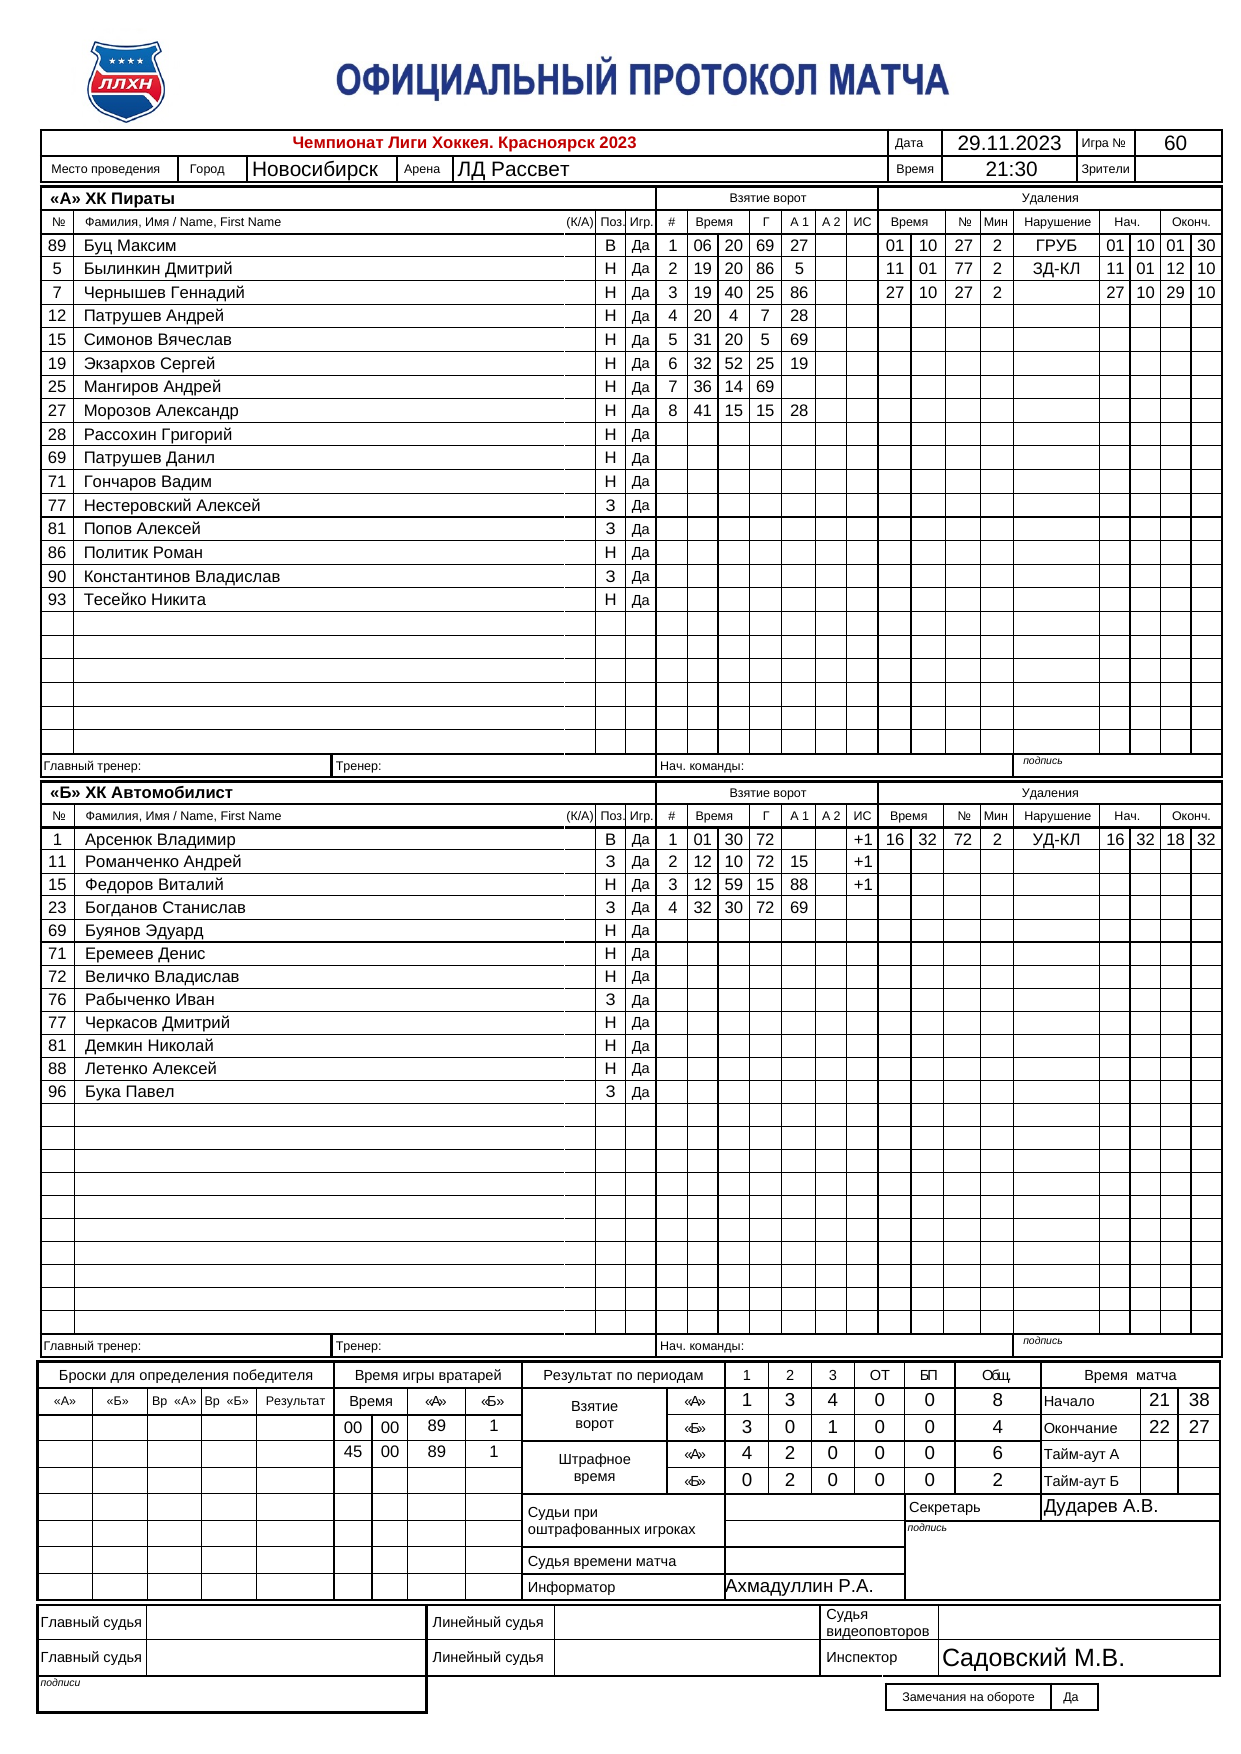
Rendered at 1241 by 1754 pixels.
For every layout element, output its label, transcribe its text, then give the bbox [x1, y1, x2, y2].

table_cell [981, 730, 1013, 753]
table_cell З [596, 896, 625, 918]
table_cell [42, 1288, 74, 1310]
table_cell [816, 446, 846, 469]
table_cell [75, 1219, 564, 1241]
table_cell [816, 896, 846, 918]
table_cell [944, 989, 980, 1011]
table_cell [565, 730, 595, 753]
table_cell [750, 1288, 781, 1310]
table_cell [39, 1574, 92, 1599]
table_cell 7 [750, 305, 781, 327]
table_cell [39, 1547, 92, 1573]
table_cell [1100, 1196, 1129, 1218]
table_cell [1131, 1219, 1160, 1241]
table_cell [719, 989, 749, 1011]
table_cell [42, 659, 73, 682]
table_cell [1100, 730, 1129, 753]
table_cell 32 [912, 829, 943, 849]
table_cell [257, 1547, 333, 1573]
table_cell 01 [1131, 257, 1160, 280]
table_cell 2 [657, 257, 687, 280]
table_cell 0 [905, 1442, 954, 1467]
table_cell [335, 1521, 371, 1546]
table_cell [719, 1196, 749, 1218]
table_cell [912, 850, 943, 872]
table_cell [688, 1104, 717, 1126]
table_cell 81 [42, 518, 73, 540]
table_cell [688, 1081, 717, 1103]
table_cell [782, 1219, 815, 1241]
table_cell Н [596, 874, 625, 895]
table_cell [147, 1640, 425, 1675]
table_cell [944, 966, 980, 987]
table_cell «А» [39, 1389, 92, 1413]
table_cell 77 [946, 257, 980, 280]
table_header Результат по периодам [523, 1363, 724, 1387]
table_cell Да [626, 920, 655, 941]
table_cell [912, 1127, 943, 1149]
table_cell [816, 683, 846, 706]
table_cell [42, 1219, 74, 1241]
table_cell Н [596, 257, 625, 280]
table_cell [912, 966, 943, 987]
table_cell +1 [847, 850, 877, 872]
table_cell Дударев А.В. [1042, 1495, 1219, 1520]
table_cell Гончаров Вадим [74, 470, 564, 493]
table_cell [1131, 541, 1160, 564]
table_cell [1131, 328, 1160, 351]
table_header Время игры вратарей [335, 1363, 521, 1387]
table_cell [1192, 966, 1221, 987]
table_cell [75, 1127, 564, 1149]
table_cell [981, 989, 1013, 1011]
table_cell [719, 1035, 749, 1057]
table_cell [750, 1150, 781, 1172]
table_cell [1131, 423, 1160, 445]
table_cell 20 [719, 328, 749, 351]
table_cell В [596, 829, 625, 849]
table_cell [1014, 446, 1099, 469]
table_cell 30 [719, 829, 749, 849]
table_cell [981, 352, 1013, 374]
table_cell [565, 1035, 595, 1057]
table_cell [719, 588, 749, 611]
table_cell 45 [335, 1441, 371, 1467]
table_header Взятие ворот [657, 783, 877, 803]
table_cell [847, 896, 877, 918]
table_cell [42, 1150, 74, 1172]
table_cell [946, 446, 980, 469]
table_cell [782, 1058, 815, 1079]
table_cell [912, 1058, 943, 1079]
table_cell [816, 1242, 846, 1264]
table_cell Рабыченко Иван [75, 989, 564, 1011]
table_cell 11 [42, 850, 74, 872]
table_cell [750, 659, 781, 682]
table_cell [565, 989, 595, 1011]
table_cell 15 [750, 874, 781, 895]
table_cell [816, 518, 846, 540]
table_cell [816, 399, 846, 422]
table_cell 27 [946, 281, 980, 303]
table_cell [944, 1081, 980, 1103]
table_cell 40 [719, 281, 749, 303]
table_cell Да [626, 541, 655, 564]
table_cell [719, 470, 749, 493]
table_cell [1014, 989, 1099, 1011]
table_cell [202, 1547, 256, 1573]
table_cell [596, 1173, 625, 1195]
table_cell 4 [719, 305, 749, 327]
table_cell [596, 1127, 625, 1149]
table_cell [1192, 1311, 1221, 1333]
table_cell [1100, 541, 1129, 564]
table_cell # [657, 805, 687, 826]
table_cell [1014, 494, 1099, 516]
table_header Игра № [1078, 131, 1134, 155]
table_cell Да [626, 829, 655, 849]
table_cell [719, 636, 749, 658]
table_cell Попов Алексей [74, 518, 564, 540]
table_cell [750, 541, 781, 564]
table_cell «А» [408, 1389, 465, 1413]
table_cell [816, 612, 846, 634]
table_cell 59 [719, 874, 749, 895]
table_cell [1161, 943, 1190, 964]
table_cell [39, 1468, 92, 1493]
table_cell [688, 1173, 717, 1195]
table_cell [565, 1058, 595, 1079]
table_cell 4 [812, 1389, 854, 1413]
table_cell З [596, 1081, 625, 1103]
table_cell 10 [1192, 257, 1221, 280]
table_cell Н [596, 399, 625, 422]
table_cell [847, 376, 877, 398]
table_cell [944, 1150, 980, 1172]
table_cell [1014, 470, 1099, 493]
table_cell [565, 1242, 595, 1264]
table_cell [879, 636, 910, 658]
table_cell 12 [42, 305, 73, 327]
table_cell [782, 518, 815, 540]
table_cell [981, 943, 1013, 964]
table_cell 89 [408, 1416, 465, 1440]
table_cell [93, 1441, 147, 1467]
table_cell 6 [956, 1442, 1040, 1467]
table_cell Тайм-аут Б [1042, 1468, 1140, 1493]
table_cell [1161, 636, 1190, 658]
table_cell 89 [408, 1441, 465, 1467]
table_cell [1100, 1127, 1129, 1149]
table_cell [626, 636, 655, 658]
table_cell [847, 470, 877, 493]
table_cell [565, 1104, 595, 1126]
table_cell [946, 636, 980, 658]
table_cell [816, 1173, 846, 1195]
table_cell [688, 1150, 717, 1172]
table_cell 0 [855, 1389, 904, 1413]
table_cell 1 [657, 829, 687, 849]
table_cell [202, 1521, 256, 1546]
table_cell [565, 1311, 595, 1333]
table_cell [1014, 966, 1099, 987]
table_cell [782, 1196, 815, 1218]
table_cell [782, 1242, 815, 1264]
table_cell [944, 1288, 980, 1310]
table_cell [74, 730, 564, 753]
table_cell [719, 446, 749, 469]
table_cell [657, 518, 687, 540]
table_cell 5 [750, 328, 781, 351]
table_cell [688, 423, 717, 445]
table_cell Зрители [1078, 157, 1134, 181]
table_cell [847, 423, 877, 445]
table_cell [1014, 1219, 1099, 1241]
table_cell 20 [719, 257, 749, 280]
table_cell [981, 1127, 1013, 1149]
table_cell [688, 518, 717, 540]
table_cell [565, 305, 595, 327]
table_cell [816, 1219, 846, 1241]
table_cell 32 [1192, 829, 1221, 849]
table_cell 8 [657, 399, 687, 422]
table_cell 15 [719, 399, 749, 422]
table_cell 19 [42, 352, 73, 374]
table_cell [688, 1288, 717, 1310]
table_cell [847, 1219, 877, 1241]
table_cell [626, 1242, 655, 1264]
table_cell [39, 1494, 92, 1520]
table_cell [596, 636, 625, 658]
table_cell Нарушение [1014, 805, 1099, 826]
table_cell [719, 1219, 749, 1241]
table_cell [782, 470, 815, 493]
table_cell [626, 1150, 655, 1172]
table_cell [1161, 376, 1190, 398]
table_cell [1161, 730, 1190, 753]
table_cell [879, 1311, 910, 1333]
table_cell 81 [42, 1035, 74, 1057]
table_cell [879, 423, 910, 445]
table_cell 01 [1161, 235, 1190, 256]
table_cell [981, 423, 1013, 445]
table_cell [1161, 850, 1190, 872]
table_cell [1192, 399, 1221, 422]
table_header Дата [889, 131, 941, 155]
table_cell [75, 1288, 564, 1310]
table_cell Да [626, 518, 655, 540]
table_cell [657, 1288, 687, 1310]
table_cell [596, 730, 625, 753]
table_cell Да [626, 850, 655, 872]
table_cell [688, 446, 717, 469]
table_cell 86 [750, 257, 781, 280]
table_cell [1161, 1242, 1190, 1264]
table_cell 14 [719, 376, 749, 398]
table_cell [912, 943, 943, 964]
table_cell [912, 565, 945, 587]
table_cell [1014, 1127, 1099, 1149]
table_cell [981, 376, 1013, 398]
table_cell 21:30 [943, 157, 1076, 181]
table_cell З [596, 518, 625, 540]
table_cell [912, 1035, 943, 1057]
table_cell [1192, 541, 1221, 564]
table_cell [981, 1104, 1013, 1126]
table_cell [39, 1441, 92, 1467]
table_cell [202, 1441, 256, 1467]
table_cell [1014, 588, 1099, 611]
table_cell [565, 423, 595, 445]
table_cell Н [596, 966, 625, 987]
table_cell [719, 1265, 749, 1287]
table_cell [1131, 494, 1160, 516]
table_cell [626, 1265, 655, 1287]
table_cell Н [596, 1035, 625, 1057]
table_cell [93, 1521, 147, 1546]
table_cell [1100, 989, 1129, 1011]
table_cell [912, 328, 945, 351]
table_cell [879, 1196, 910, 1218]
table_cell 16 [1100, 829, 1129, 849]
table_cell [912, 588, 945, 611]
table_cell [1131, 565, 1160, 587]
table_cell [981, 1035, 1013, 1057]
table_cell [1192, 1196, 1221, 1218]
table_cell [1161, 1311, 1190, 1333]
table_cell [816, 659, 846, 682]
table_cell [981, 1173, 1013, 1195]
table_cell 0 [726, 1468, 768, 1493]
table_cell [1131, 730, 1160, 753]
table_cell [816, 565, 846, 587]
table_cell [1014, 281, 1099, 303]
table_cell [879, 399, 910, 422]
table_cell [626, 1127, 655, 1149]
table_cell [1192, 636, 1221, 658]
table_cell Время [688, 805, 749, 826]
table_cell [1192, 612, 1221, 634]
table_cell [847, 399, 877, 422]
table_cell Арена [398, 157, 452, 181]
table_cell 15 [42, 874, 74, 895]
table_cell [912, 989, 943, 1011]
table_cell [1192, 1242, 1221, 1264]
table_cell [1014, 1311, 1099, 1333]
table_cell Буц Максим [74, 235, 564, 256]
table_cell [1014, 1012, 1099, 1033]
table_header 29.11.2023 [943, 131, 1076, 155]
table_cell [257, 1574, 333, 1599]
table_cell [816, 352, 846, 374]
table_cell 31 [688, 328, 717, 351]
table_cell [688, 683, 717, 706]
table_cell [816, 423, 846, 445]
table_cell [688, 1127, 717, 1149]
table_cell Главный тренер: [42, 1335, 330, 1356]
table_cell [657, 707, 687, 729]
table_cell [719, 730, 749, 753]
table_cell [1014, 612, 1099, 634]
table_cell [816, 874, 846, 895]
table_cell Летенко Алексей [75, 1058, 564, 1079]
table_cell [750, 1265, 781, 1287]
table_cell [466, 1574, 521, 1599]
table_cell [565, 565, 595, 587]
table_cell [1131, 1104, 1160, 1126]
table_cell [596, 1150, 625, 1172]
table_cell Н [596, 305, 625, 327]
table_cell [626, 1219, 655, 1241]
table_cell [912, 1288, 943, 1310]
table_cell [1131, 1173, 1160, 1195]
table_cell 25 [42, 376, 73, 398]
table_cell [1131, 659, 1160, 682]
table_cell Еремеев Денис [75, 943, 564, 964]
table_cell Судьи при оштрафованных игроках [523, 1495, 724, 1546]
table_cell [93, 1494, 147, 1520]
table_cell [726, 1521, 904, 1546]
table_cell [1131, 636, 1160, 658]
table_cell [1014, 352, 1099, 374]
table_cell [1161, 874, 1190, 895]
table_cell [1100, 328, 1129, 351]
table_cell [1161, 966, 1190, 987]
table_cell [946, 683, 980, 706]
table_cell УД-КЛ [1014, 829, 1099, 849]
table_cell [1100, 920, 1129, 941]
table_cell [1161, 328, 1190, 351]
table_cell [408, 1521, 465, 1546]
table_cell [782, 1288, 815, 1310]
table_cell 72 [944, 829, 980, 849]
table_cell [1100, 352, 1129, 374]
table_cell [42, 1311, 74, 1333]
table_cell [688, 1058, 717, 1079]
table_cell [847, 235, 877, 256]
table_cell [750, 446, 781, 469]
table_cell 12 [688, 850, 717, 872]
table_cell [879, 565, 910, 587]
table_cell Буянов Эдуард [75, 920, 564, 941]
table_cell [335, 1494, 371, 1520]
table_cell [74, 707, 564, 729]
table_cell [883, 1677, 1220, 1681]
table_cell 88 [42, 1058, 74, 1079]
table_cell 15 [782, 850, 815, 872]
table_cell [750, 1012, 781, 1033]
table_cell [565, 470, 595, 493]
table_cell # [657, 211, 687, 233]
table_cell Ахмадуллин Р.А. [726, 1575, 904, 1599]
table_cell [912, 446, 945, 469]
table_cell 00 [335, 1416, 371, 1440]
table_cell [750, 423, 781, 445]
table_cell «Б» [93, 1389, 147, 1413]
table_cell [847, 1196, 877, 1218]
table_cell [879, 683, 910, 706]
table_cell [847, 707, 877, 729]
table_cell [879, 1012, 910, 1033]
table_cell 6 [657, 352, 687, 374]
table_cell [565, 1288, 595, 1310]
table_cell [688, 1012, 717, 1033]
table_cell 4 [657, 896, 687, 918]
table_cell Н [596, 423, 625, 445]
table_cell 1 [466, 1416, 521, 1440]
table_cell [1014, 659, 1099, 682]
table_cell [981, 588, 1013, 611]
table_cell [1161, 494, 1190, 516]
table_header ОТ [855, 1363, 904, 1387]
table_cell 1 [726, 1389, 768, 1413]
table_cell [1131, 707, 1160, 729]
table_cell [1161, 470, 1190, 493]
table_cell 0 [855, 1468, 904, 1493]
table_cell [879, 707, 910, 729]
table_cell [981, 1081, 1013, 1103]
table_header Общ. [956, 1363, 1040, 1387]
table_cell [1192, 1081, 1221, 1103]
table_cell [782, 1127, 815, 1149]
table_cell Экзархов Сергей [74, 352, 564, 374]
table_cell [565, 541, 595, 564]
table_cell [626, 659, 655, 682]
table_cell [912, 399, 945, 422]
table_cell [816, 1127, 846, 1149]
table_cell 1 [42, 829, 74, 849]
table_cell 27 [1100, 281, 1129, 303]
table_cell [1014, 518, 1099, 540]
table_cell Н [596, 376, 625, 398]
table_cell [373, 1494, 407, 1520]
table_cell Г [750, 805, 781, 826]
table_cell [816, 1265, 846, 1287]
table_cell [816, 1035, 846, 1057]
table_cell Да [626, 423, 655, 445]
table_cell [1161, 683, 1190, 706]
table_cell [148, 1494, 201, 1520]
table_cell 69 [750, 376, 781, 398]
table_cell 38 [1179, 1389, 1219, 1413]
table_cell [847, 659, 877, 682]
table_cell [946, 305, 980, 327]
table_cell [750, 470, 781, 493]
table_cell [847, 446, 877, 469]
table_cell [1100, 1058, 1129, 1079]
table_cell [912, 423, 945, 445]
table_cell [847, 541, 877, 564]
table_cell [912, 636, 945, 658]
table_cell 10 [1131, 281, 1160, 303]
table_cell [750, 730, 781, 753]
table_cell [847, 612, 877, 634]
table_cell [816, 305, 846, 327]
table_header Время матча [1042, 1363, 1219, 1387]
table_cell 19 [688, 281, 717, 303]
table_cell [719, 423, 749, 445]
table_cell 2 [956, 1468, 1040, 1493]
table_cell [750, 1196, 781, 1218]
table_cell [626, 1196, 655, 1218]
table_cell [1141, 1441, 1177, 1467]
table_cell [879, 612, 910, 634]
table_cell Главный тренер: [42, 755, 330, 776]
table_cell [565, 920, 595, 941]
table_cell [1014, 1104, 1099, 1126]
table_cell [565, 874, 595, 895]
table_cell Н [596, 470, 625, 493]
table_cell [782, 376, 815, 398]
table_cell 28 [782, 399, 815, 422]
table_cell [847, 966, 877, 987]
table_cell [626, 1104, 655, 1126]
table_cell Вр «А» [148, 1389, 201, 1413]
table_header БП [905, 1363, 954, 1387]
table_cell 12 [688, 874, 717, 895]
table_cell Штрафное время [523, 1442, 666, 1493]
table_cell [257, 1416, 333, 1440]
table_cell Да [626, 446, 655, 469]
table_cell 06 [688, 235, 717, 256]
table_header «Б» ХК Автомобилист [42, 783, 655, 803]
table_cell [75, 1173, 564, 1195]
table_cell [847, 1173, 877, 1195]
table_cell ЗД-КЛ [1014, 257, 1099, 280]
table_cell [847, 352, 877, 374]
table_cell [466, 1521, 521, 1546]
table_cell [596, 707, 625, 729]
table_cell [1100, 305, 1129, 327]
table_cell 69 [42, 920, 74, 941]
table_cell [1161, 423, 1190, 445]
table_cell Нестеровский Алексей [74, 494, 564, 516]
table_cell [816, 1058, 846, 1079]
table_cell [1014, 920, 1099, 941]
table_cell 0 [905, 1415, 954, 1440]
table_cell [202, 1494, 256, 1520]
table_cell [1192, 446, 1221, 469]
table_cell [750, 920, 781, 941]
table_cell [1192, 896, 1221, 918]
table_cell [816, 707, 846, 729]
table_cell [879, 1127, 910, 1149]
table_cell [1161, 1173, 1190, 1195]
table_cell 4 [657, 305, 687, 327]
table_cell Патрушев Данил [74, 446, 564, 469]
table_cell [1161, 1058, 1190, 1079]
table_cell [596, 612, 625, 634]
table_cell [626, 730, 655, 753]
table_cell [912, 494, 945, 516]
table_cell [946, 588, 980, 611]
table_cell [42, 683, 73, 706]
table_cell [981, 494, 1013, 516]
table_cell [847, 1081, 877, 1103]
table_cell [816, 235, 846, 256]
table_cell [912, 683, 945, 706]
table_cell Нач. команды: [657, 755, 1012, 776]
table_cell ЛД Рассвет [454, 157, 887, 181]
table_cell [1014, 1035, 1099, 1057]
table_cell [879, 518, 910, 540]
table_cell 3 [726, 1415, 768, 1440]
table_cell Морозов Александр [74, 399, 564, 422]
table_cell [847, 1104, 877, 1126]
table_cell 7 [657, 376, 687, 398]
table_cell 15 [750, 399, 781, 422]
table_cell [750, 518, 781, 540]
table_cell [373, 1547, 407, 1573]
table_cell Нач. [1100, 211, 1160, 233]
table_cell 22 [1141, 1415, 1177, 1440]
table_cell [946, 494, 980, 516]
table_cell Да [626, 1035, 655, 1057]
table_cell [1014, 943, 1099, 964]
table_cell [1161, 588, 1190, 611]
table_cell [981, 1311, 1013, 1333]
table_cell Да [626, 1012, 655, 1033]
table_cell +1 [847, 829, 877, 849]
table_cell [816, 257, 846, 280]
table_cell 89 [42, 235, 73, 256]
table_cell [657, 1196, 687, 1218]
table_cell Патрушев Андрей [74, 305, 564, 327]
table_cell [750, 588, 781, 611]
table_cell [466, 1468, 521, 1493]
table_cell [596, 1265, 625, 1287]
table_cell [1100, 399, 1129, 422]
table_cell Да [626, 376, 655, 398]
table_cell Время [889, 157, 941, 181]
table_cell [847, 305, 877, 327]
table_cell Вр «Б» [202, 1389, 256, 1413]
table_cell [944, 874, 980, 895]
table_header Чемпионат Лиги Хоккея. Красноярск 2023 [42, 131, 887, 155]
table_cell [1131, 305, 1160, 327]
table_cell [75, 1150, 564, 1172]
table_cell [946, 612, 980, 634]
table_cell [565, 446, 595, 469]
table_cell Оконч. [1161, 805, 1221, 826]
table_cell [719, 1127, 749, 1149]
table_cell 11 [879, 257, 910, 280]
table_cell [847, 494, 877, 516]
table_cell [879, 541, 910, 564]
table_cell [946, 352, 980, 374]
table_cell 00 [373, 1416, 407, 1440]
table_cell [408, 1494, 465, 1520]
table_cell [1014, 850, 1099, 872]
table_cell [408, 1468, 465, 1493]
table_cell Игр. [626, 211, 655, 233]
table_cell Н [596, 281, 625, 303]
table_cell [1161, 1081, 1190, 1103]
table_cell [657, 730, 687, 753]
table_cell [93, 1574, 147, 1599]
table_cell № [946, 211, 980, 233]
table_header «А» ХК Пираты [42, 188, 655, 209]
table_cell [1131, 920, 1160, 941]
table_cell [657, 1265, 687, 1287]
table_cell Да [626, 588, 655, 611]
table_cell Да [626, 470, 655, 493]
table_cell [1100, 966, 1129, 987]
table_cell [1161, 399, 1190, 422]
table_cell Поз. [596, 211, 625, 233]
table_cell [816, 1150, 846, 1172]
table_cell [879, 920, 910, 941]
table_cell Чернышев Геннадий [74, 281, 564, 303]
table_cell Фамилия, Имя / Name, First Name [75, 805, 565, 826]
table_cell [719, 1012, 749, 1033]
table_cell 27 [879, 281, 910, 303]
table_cell [75, 1104, 564, 1126]
table_cell [946, 565, 980, 587]
table_cell [879, 1104, 910, 1126]
table_cell [596, 1219, 625, 1241]
table_cell [912, 1265, 943, 1287]
table_cell [1192, 730, 1221, 753]
table_cell [1192, 920, 1221, 941]
table_cell [1161, 659, 1190, 682]
table_cell [847, 730, 877, 753]
table_cell [946, 328, 980, 351]
table_cell [847, 920, 877, 941]
table_cell [1131, 1058, 1160, 1079]
table_cell [782, 730, 815, 753]
table_cell Н [596, 541, 625, 564]
table_cell [657, 683, 687, 706]
table_cell [688, 1035, 717, 1057]
table_cell [688, 494, 717, 516]
table_cell [1014, 328, 1099, 351]
table_cell [1131, 352, 1160, 374]
table_cell [1192, 423, 1221, 445]
table_cell [1192, 494, 1221, 516]
table_cell [816, 829, 846, 849]
table_cell [981, 850, 1013, 872]
table_cell [719, 1058, 749, 1079]
table_cell [93, 1547, 147, 1573]
table_cell [1100, 1012, 1129, 1033]
table_cell [1192, 1265, 1221, 1287]
table_cell Богданов Станислав [75, 896, 564, 918]
table_cell [816, 328, 846, 351]
table_cell [816, 1288, 846, 1310]
table_cell [847, 989, 877, 1011]
table_cell [981, 399, 1013, 422]
table_cell [719, 683, 749, 706]
table_cell [1192, 305, 1221, 327]
table_cell [1100, 423, 1129, 445]
table_cell З [596, 989, 625, 1011]
table_cell [1131, 943, 1160, 964]
table_cell 0 [905, 1468, 954, 1493]
table_cell [782, 707, 815, 729]
table_cell [750, 989, 781, 1011]
table_cell [782, 612, 815, 634]
table_cell [1192, 352, 1221, 374]
table_cell 2 [981, 281, 1013, 303]
table_cell 12 [1161, 257, 1190, 280]
table_cell 86 [42, 541, 73, 564]
table_cell [816, 281, 846, 303]
table_cell [657, 1242, 687, 1264]
table_cell [688, 1311, 717, 1333]
table_cell [981, 1012, 1013, 1033]
table_cell [847, 943, 877, 964]
table_cell [75, 1196, 564, 1218]
table_cell [1100, 1311, 1129, 1333]
table_cell Да [626, 874, 655, 895]
table_cell [257, 1441, 333, 1467]
table_cell [1192, 565, 1221, 587]
table_cell [1192, 659, 1221, 682]
table_cell [946, 707, 980, 729]
table_cell [1100, 874, 1129, 895]
table_cell Н [596, 1058, 625, 1079]
table_cell [1014, 565, 1099, 587]
table_cell Игр. [626, 805, 655, 826]
table_cell [879, 730, 910, 753]
table_cell [626, 1288, 655, 1310]
table_cell [847, 257, 877, 280]
table_cell [688, 1196, 717, 1218]
table_cell [912, 518, 945, 540]
table_cell Фамилия, Имя / Name, First Name [74, 211, 565, 233]
table_cell № [944, 805, 980, 826]
table_cell Нач. [1100, 805, 1160, 826]
table_cell [202, 1416, 256, 1440]
table_cell [981, 518, 1013, 540]
table_cell [565, 352, 595, 374]
table_cell [816, 920, 846, 941]
table_cell [750, 1127, 781, 1149]
table_cell А 1 [782, 805, 815, 826]
table_cell [879, 659, 910, 682]
table_cell [847, 518, 877, 540]
table_cell [719, 1288, 749, 1310]
table_cell [1131, 612, 1160, 634]
table_cell [912, 305, 945, 327]
table_cell [750, 1104, 781, 1126]
table_cell [657, 588, 687, 611]
table_cell 10 [912, 235, 945, 256]
table_cell [688, 565, 717, 587]
table_cell [912, 1012, 943, 1033]
table_cell Да [626, 943, 655, 964]
table_cell 3 [657, 281, 687, 303]
table_cell 36 [688, 376, 717, 398]
table_cell 27 [946, 235, 980, 256]
table_cell [719, 966, 749, 987]
table_cell 01 [879, 235, 910, 256]
table_cell [1131, 683, 1160, 706]
table_cell 11 [1100, 257, 1129, 280]
table_cell [944, 1219, 980, 1241]
table_cell [657, 659, 687, 682]
table_cell [816, 494, 846, 516]
table_cell [373, 1521, 407, 1546]
table_cell [879, 874, 910, 895]
table_cell 1 [466, 1441, 521, 1467]
table_cell [565, 683, 595, 706]
table_header Удаления [879, 783, 1221, 803]
picture [5, 28, 1179, 129]
table_cell [565, 1265, 595, 1287]
table_cell [1131, 1150, 1160, 1172]
table_cell [657, 943, 687, 964]
table_cell [944, 1311, 980, 1333]
table_cell [1192, 707, 1221, 729]
table_cell [981, 874, 1013, 895]
table_cell [1131, 1035, 1160, 1057]
table_cell 69 [782, 328, 815, 351]
table_cell [626, 612, 655, 634]
table_cell 90 [42, 565, 73, 587]
table_cell [688, 636, 717, 658]
table_cell [912, 612, 945, 634]
table_cell [726, 1495, 904, 1520]
table_header Удаления [879, 188, 1221, 209]
table_cell [750, 683, 781, 706]
table_cell [408, 1547, 465, 1573]
table_cell [879, 1081, 910, 1103]
table_cell [565, 1219, 595, 1241]
table_cell [74, 612, 564, 634]
table_cell [981, 1265, 1013, 1287]
table_cell [981, 541, 1013, 564]
table_cell 27 [782, 235, 815, 256]
table_cell 20 [719, 235, 749, 256]
table_cell [1100, 707, 1129, 729]
table_cell Да [626, 494, 655, 516]
table_cell [257, 1521, 333, 1546]
table_cell [981, 920, 1013, 941]
table_cell [719, 541, 749, 564]
table_cell [1192, 328, 1221, 351]
table_cell [202, 1574, 256, 1599]
table_cell [782, 1265, 815, 1287]
table_cell [912, 874, 943, 895]
table_cell 15 [42, 328, 73, 351]
table_cell [1136, 157, 1221, 181]
table_cell [42, 730, 73, 753]
table_cell [1192, 1104, 1221, 1126]
table_cell 28 [42, 423, 73, 445]
table_cell [657, 612, 687, 634]
table_cell 52 [719, 352, 749, 374]
table_cell 71 [42, 470, 73, 493]
table_cell [782, 1173, 815, 1195]
table_cell [1100, 943, 1129, 964]
table_cell 69 [750, 235, 781, 256]
table_cell [1131, 1242, 1160, 1264]
table_cell [1192, 376, 1221, 398]
table_cell [565, 328, 595, 351]
table_cell [1131, 518, 1160, 540]
table_cell Арсенюк Владимир [75, 829, 564, 849]
table_cell [596, 1196, 625, 1218]
table_cell [148, 1574, 201, 1599]
table_cell [1100, 1081, 1129, 1103]
table_cell Линейный судья [428, 1606, 554, 1639]
table_cell Садовский М.В. [939, 1640, 1219, 1675]
table_cell [981, 659, 1013, 682]
table_cell [1161, 565, 1190, 587]
table_cell [981, 305, 1013, 327]
table_cell [148, 1416, 201, 1440]
table_cell [946, 399, 980, 422]
table_cell [981, 1219, 1013, 1241]
table_cell [912, 1150, 943, 1172]
table_cell «А» [668, 1389, 724, 1413]
table_cell [782, 1311, 815, 1333]
table_cell [879, 1035, 910, 1057]
table_cell Нач. команды: [657, 1335, 1012, 1356]
table_cell [816, 966, 846, 987]
table_cell [847, 328, 877, 351]
table_cell [981, 1058, 1013, 1079]
table_cell [1100, 612, 1129, 634]
table_cell [750, 943, 781, 964]
table_cell [782, 446, 815, 469]
table_cell Нарушение [1014, 211, 1099, 233]
table_cell [1014, 896, 1099, 918]
table_cell [657, 989, 687, 1011]
table_cell [1131, 1012, 1160, 1033]
table_cell 3 [769, 1389, 811, 1413]
table_cell [847, 1242, 877, 1264]
table_cell [626, 707, 655, 729]
table_cell Тренер: [333, 755, 655, 776]
table_cell Взятие ворот [523, 1389, 666, 1440]
table_cell 88 [782, 874, 815, 895]
table_cell 18 [1161, 829, 1190, 849]
table_cell [688, 659, 717, 682]
table_cell [657, 920, 687, 941]
table_cell [75, 1242, 564, 1264]
table_cell 2 [657, 850, 687, 872]
table_cell [879, 446, 910, 469]
table_cell [565, 1173, 595, 1195]
table_cell В [596, 235, 625, 256]
table_header Броски для определения победителя [39, 1363, 333, 1387]
table_cell 5 [42, 257, 73, 280]
table_cell [1161, 920, 1190, 941]
table_cell [1192, 850, 1221, 872]
table_cell [1192, 683, 1221, 706]
table_cell Место проведения [42, 157, 177, 181]
table_cell [1100, 683, 1129, 706]
table_cell [373, 1468, 407, 1493]
table_cell [74, 683, 564, 706]
table_cell 0 [905, 1389, 954, 1413]
table_cell [847, 636, 877, 658]
table_cell Главный судья [39, 1640, 146, 1675]
table_cell [1161, 1196, 1190, 1218]
table_cell [565, 1012, 595, 1033]
table_cell 0 [812, 1468, 854, 1493]
table_cell [750, 707, 781, 729]
table_cell Инспектор [821, 1640, 938, 1675]
table_cell 7 [42, 281, 73, 303]
table_cell [1131, 874, 1160, 895]
table_cell [1100, 636, 1129, 658]
table_cell [1100, 446, 1129, 469]
table_cell [847, 683, 877, 706]
table_cell [1161, 352, 1190, 374]
table_cell [688, 1219, 717, 1241]
table_cell подпись [1014, 1335, 1221, 1356]
table_cell [565, 850, 595, 872]
table_cell [816, 376, 846, 398]
table_cell [912, 470, 945, 493]
table_cell [428, 1677, 882, 1711]
table_cell [981, 1196, 1013, 1218]
table_cell [879, 328, 910, 351]
table_cell [1100, 659, 1129, 682]
table_cell [879, 1265, 910, 1287]
table_cell [1192, 1012, 1221, 1033]
table_cell [657, 446, 687, 469]
table_header Взятие ворот [657, 188, 877, 209]
table_cell 4 [956, 1415, 1040, 1440]
table_cell [946, 541, 980, 564]
table_cell [1192, 588, 1221, 611]
table_cell [1131, 1265, 1160, 1287]
table_cell [939, 1606, 1219, 1639]
table_cell [1100, 376, 1129, 398]
table_cell № [42, 211, 73, 233]
table_cell [555, 1606, 819, 1639]
table_cell Тайм-аут А [1042, 1441, 1140, 1467]
table_cell [688, 470, 717, 493]
table_cell 76 [42, 989, 74, 1011]
table_cell 41 [688, 399, 717, 422]
table_cell [750, 966, 781, 987]
table_cell [147, 1606, 425, 1639]
table_cell [847, 1012, 877, 1033]
table_header 60 [1136, 131, 1221, 155]
table_cell [335, 1468, 371, 1493]
table_cell [912, 730, 945, 753]
table_cell [39, 1521, 92, 1546]
table_cell подпись [1014, 755, 1221, 776]
table_cell Н [596, 328, 625, 351]
table_cell [944, 1242, 980, 1264]
table_cell Да [626, 399, 655, 422]
table_cell 77 [42, 494, 73, 516]
table_cell [981, 565, 1013, 587]
table_cell [946, 730, 980, 753]
table_cell [657, 541, 687, 564]
table_cell [1161, 541, 1190, 564]
table_cell [847, 281, 877, 303]
table_cell Тесейко Никита [74, 588, 564, 611]
table_cell [912, 1173, 943, 1195]
table_cell Да [626, 352, 655, 374]
table_cell [1131, 588, 1160, 611]
table_cell [1161, 896, 1190, 918]
table_cell [847, 1311, 877, 1333]
table_cell [816, 1081, 846, 1103]
table_cell [1100, 1242, 1129, 1264]
table_cell [1100, 494, 1129, 516]
table_cell [688, 730, 717, 753]
table_cell Мин [981, 805, 1013, 826]
table_cell [816, 1012, 846, 1033]
table_cell 27 [1179, 1415, 1219, 1440]
table_cell [750, 1242, 781, 1264]
table_cell 10 [1192, 281, 1221, 303]
table_cell [782, 989, 815, 1011]
table_cell [335, 1574, 371, 1599]
table_cell [1100, 850, 1129, 872]
table_cell [626, 683, 655, 706]
table_cell [944, 943, 980, 964]
table_cell [1014, 707, 1099, 729]
table_cell [782, 494, 815, 516]
table_cell [981, 683, 1013, 706]
table_cell [1131, 470, 1160, 493]
table_cell 0 [855, 1415, 904, 1440]
table_cell [816, 989, 846, 1011]
table_cell Черкасов Дмитрий [75, 1012, 564, 1033]
table_cell [782, 636, 815, 658]
table_cell [565, 896, 595, 918]
table_cell [816, 943, 846, 964]
table_cell [1131, 989, 1160, 1011]
table_cell [1100, 565, 1129, 587]
table_cell [879, 588, 910, 611]
table_cell [1014, 1196, 1099, 1218]
table_cell Романченко Андрей [75, 850, 564, 872]
table_cell [657, 494, 687, 516]
table_cell 00 [373, 1441, 407, 1467]
table_cell [1014, 423, 1099, 445]
table_cell [719, 494, 749, 516]
table_cell Да [626, 565, 655, 587]
table_cell 5 [657, 328, 687, 351]
table_cell [879, 1288, 910, 1310]
table_cell [565, 376, 595, 398]
table_cell [565, 1150, 595, 1172]
table_cell 23 [42, 896, 74, 918]
table_cell [1014, 730, 1099, 753]
table_cell [657, 565, 687, 587]
table_cell 0 [769, 1415, 811, 1440]
table_cell [657, 1012, 687, 1033]
table_cell [202, 1468, 256, 1493]
table_cell 32 [688, 352, 717, 374]
table_cell [1141, 1468, 1177, 1493]
table_cell Да [626, 235, 655, 256]
table_cell [782, 920, 815, 941]
table_cell 27 [42, 399, 73, 422]
table_cell [688, 1242, 717, 1264]
table_cell [782, 1104, 815, 1126]
table_cell 30 [719, 896, 749, 918]
table_cell 25 [750, 281, 781, 303]
table_cell [1100, 1173, 1129, 1195]
table_cell [688, 707, 717, 729]
table_cell [1014, 1288, 1099, 1310]
table_cell [1192, 989, 1221, 1011]
table_cell [750, 1219, 781, 1241]
table_cell [657, 1058, 687, 1079]
table_cell Мангиров Андрей [74, 376, 564, 398]
table_cell [148, 1468, 201, 1493]
table_cell [782, 1150, 815, 1172]
table_cell [1131, 1311, 1160, 1333]
table_cell 96 [42, 1081, 74, 1103]
table_cell [565, 257, 595, 280]
table_cell [42, 1104, 74, 1126]
table_cell Федоров Виталий [75, 874, 564, 895]
table_cell Н [596, 943, 625, 964]
table_cell [1014, 1242, 1099, 1264]
table_cell [1192, 874, 1221, 895]
table_cell [1161, 612, 1190, 634]
table_cell № [42, 805, 74, 826]
table_cell [847, 1265, 877, 1287]
table_cell ИС [847, 805, 877, 826]
table_cell 0 [812, 1442, 854, 1467]
table_cell [782, 829, 815, 849]
table_cell [1100, 1288, 1129, 1310]
table_cell [42, 1265, 74, 1287]
table_cell [1014, 1150, 1099, 1172]
table_cell [565, 235, 595, 256]
table_cell [688, 1265, 717, 1287]
table_cell Оконч. [1161, 211, 1221, 233]
table_cell [1099, 1682, 1220, 1711]
table_cell [879, 376, 910, 398]
table_cell [750, 1081, 781, 1103]
table_cell 32 [688, 896, 717, 918]
table_cell 01 [688, 829, 717, 849]
table_cell 77 [42, 1012, 74, 1033]
table_cell [912, 1242, 943, 1264]
table_cell [879, 896, 910, 918]
table_cell [74, 659, 564, 682]
table_cell 1 [657, 235, 687, 256]
table_cell [1192, 470, 1221, 493]
table_cell Н [596, 1012, 625, 1033]
table_cell 32 [1131, 829, 1160, 849]
table_cell [657, 1311, 687, 1333]
table_cell [1192, 943, 1221, 964]
table_cell [816, 1104, 846, 1126]
table_cell [688, 612, 717, 634]
table_cell [1131, 376, 1160, 398]
table_cell 5 [782, 257, 815, 280]
table_cell [944, 896, 980, 918]
table_cell [981, 1242, 1013, 1264]
table_cell [879, 1150, 910, 1172]
table_cell [596, 683, 625, 706]
table_cell [42, 1196, 74, 1218]
table_cell [75, 1311, 564, 1333]
table_cell [847, 1127, 877, 1149]
table_cell [466, 1547, 521, 1573]
table_cell Город [179, 157, 246, 181]
table_cell [1161, 1104, 1190, 1126]
table_cell +1 [847, 874, 877, 895]
table_cell [879, 470, 910, 493]
table_cell «Б» [668, 1468, 724, 1493]
table_cell 93 [42, 588, 73, 611]
table_cell [565, 494, 595, 516]
table_cell [816, 850, 846, 872]
table_cell [1014, 1081, 1099, 1103]
table_cell (К/А) [565, 805, 595, 826]
table_cell [750, 1058, 781, 1079]
table_cell [42, 1242, 74, 1264]
table_cell [912, 1219, 943, 1241]
table_cell [750, 494, 781, 516]
table_cell [42, 1173, 74, 1195]
table_cell [565, 399, 595, 422]
table_cell [1100, 1035, 1129, 1057]
table_cell [719, 1081, 749, 1103]
table_header 1 [726, 1363, 768, 1387]
table_cell [1131, 1196, 1160, 1218]
table_cell [816, 1196, 846, 1218]
table_cell Судья видеоповторов [821, 1606, 938, 1639]
table_cell Да [626, 328, 655, 351]
table_cell [719, 707, 749, 729]
table_cell [981, 470, 1013, 493]
table_cell [816, 636, 846, 658]
table_cell Начало [1042, 1389, 1140, 1413]
table_cell [816, 730, 846, 753]
table_cell 10 [912, 281, 945, 303]
table_cell [847, 1035, 877, 1057]
table_cell 19 [688, 257, 717, 280]
table_cell [719, 518, 749, 540]
table_cell [42, 636, 73, 658]
table_cell [946, 423, 980, 445]
table_cell [1014, 636, 1099, 658]
table_cell 28 [782, 305, 815, 327]
table_cell [565, 588, 595, 611]
table_cell [1161, 518, 1190, 540]
table_cell 72 [750, 850, 781, 872]
table_cell [946, 470, 980, 493]
table_cell 20 [688, 305, 717, 327]
table_cell [1161, 305, 1190, 327]
table_header Да [1052, 1685, 1097, 1709]
table_cell [657, 1127, 687, 1149]
table_cell [257, 1468, 333, 1493]
table_cell [879, 1058, 910, 1079]
table_cell [946, 518, 980, 540]
table_cell подписи [39, 1677, 425, 1711]
table_cell [688, 966, 717, 987]
table_cell Бука Павел [75, 1081, 564, 1103]
table_cell [981, 328, 1013, 351]
table_cell [847, 1288, 877, 1310]
table_cell Константинов Владислав [74, 565, 564, 587]
table_cell [1131, 850, 1160, 872]
table_cell [782, 588, 815, 611]
table_cell Да [626, 305, 655, 327]
table_cell [565, 281, 595, 303]
table_cell Да [626, 989, 655, 1011]
table_cell [565, 829, 595, 849]
table_cell 2 [981, 257, 1013, 280]
table_cell Величко Владислав [75, 966, 564, 987]
table_cell [879, 1219, 910, 1241]
table_cell [981, 612, 1013, 634]
table_cell [981, 1288, 1013, 1310]
table_cell [719, 1104, 749, 1126]
table_cell [1100, 1150, 1129, 1172]
table_cell А 1 [782, 211, 815, 233]
table_cell [750, 636, 781, 658]
table_cell [726, 1548, 904, 1573]
table_cell Линейный судья [428, 1640, 554, 1675]
table_cell [1131, 966, 1160, 987]
table_cell [1192, 1219, 1221, 1241]
table_cell [657, 1081, 687, 1103]
table_cell [1179, 1441, 1219, 1467]
table_cell [657, 636, 687, 658]
table_cell [1192, 1288, 1221, 1310]
table_cell [719, 1242, 749, 1264]
table_cell «Б» [668, 1415, 724, 1440]
table_cell Время [879, 211, 945, 233]
table_cell Да [626, 281, 655, 303]
table_cell ИС [847, 211, 877, 233]
table_cell (К/А) [565, 211, 595, 233]
table_cell [719, 565, 749, 587]
table_cell [1192, 1035, 1221, 1057]
table_cell [1014, 874, 1099, 895]
table_cell [1014, 541, 1099, 564]
table_cell 4 [726, 1442, 768, 1467]
table_cell Симонов Вячеслав [74, 328, 564, 351]
table_cell [879, 850, 910, 872]
table_cell [1131, 1081, 1160, 1103]
table_cell 25 [750, 352, 781, 374]
table_cell Время [335, 1389, 407, 1413]
table_cell [912, 1311, 943, 1333]
table_cell [1100, 896, 1129, 918]
table_header Замечания на обороте [887, 1685, 1050, 1709]
table_cell [879, 305, 910, 327]
table_cell Да [626, 896, 655, 918]
table_cell [657, 1219, 687, 1241]
table_cell [565, 659, 595, 682]
table_cell [93, 1416, 147, 1440]
table_cell [1179, 1468, 1219, 1493]
table_cell Да [626, 1081, 655, 1103]
table_cell [750, 1173, 781, 1195]
table_cell [42, 1127, 74, 1149]
table_cell 01 [912, 257, 945, 280]
table_cell [879, 1242, 910, 1264]
table_cell [879, 1173, 910, 1195]
table_cell [879, 494, 910, 516]
table_cell [657, 1173, 687, 1195]
table_cell [912, 896, 943, 918]
table_cell [596, 1104, 625, 1126]
table_cell [466, 1494, 521, 1520]
table_cell [148, 1547, 201, 1573]
table_cell [1131, 446, 1160, 469]
table_cell [782, 943, 815, 964]
table_cell [782, 565, 815, 587]
table_cell [847, 565, 877, 587]
table_cell 0 [855, 1442, 904, 1467]
table_cell [912, 376, 945, 398]
table_cell [912, 707, 945, 729]
table_cell [74, 636, 564, 658]
table_cell «Б » [466, 1389, 521, 1413]
table_cell Рассохин Григорий [74, 423, 564, 445]
table_cell [1014, 376, 1099, 398]
table_cell Секретарь [906, 1495, 1040, 1520]
table_cell З [596, 565, 625, 587]
table_cell 2 [981, 235, 1013, 256]
table_cell [719, 1150, 749, 1172]
table_cell З [596, 850, 625, 872]
table_cell [782, 966, 815, 987]
table_cell [981, 707, 1013, 729]
table_cell [565, 943, 595, 964]
table_cell [1014, 1265, 1099, 1287]
table_cell А 2 [816, 805, 846, 826]
table_cell [879, 943, 910, 964]
table_cell [1161, 1150, 1190, 1172]
table_cell 72 [750, 896, 781, 918]
table_cell [750, 565, 781, 587]
table_cell [816, 1311, 846, 1333]
table_cell «А» [668, 1442, 724, 1467]
table_cell [1100, 1219, 1129, 1241]
table_cell [1014, 305, 1099, 327]
table_cell 3 [657, 874, 687, 895]
table_cell 1 [812, 1415, 854, 1440]
table_cell [750, 1035, 781, 1057]
table_cell [981, 636, 1013, 658]
table_cell [946, 376, 980, 398]
table_cell [1161, 1219, 1190, 1241]
table_cell [944, 1196, 980, 1218]
table_cell Главный судья [39, 1606, 146, 1639]
table_cell [912, 1104, 943, 1126]
table_cell [657, 1150, 687, 1172]
table_cell [1014, 399, 1099, 422]
table_cell [750, 612, 781, 634]
table_cell подпись [906, 1522, 1219, 1599]
table_cell [782, 541, 815, 564]
table_cell 86 [782, 281, 815, 303]
table_cell [1161, 707, 1190, 729]
table_cell [847, 1150, 877, 1172]
table_cell Политик Роман [74, 541, 564, 564]
table_cell [42, 612, 73, 634]
table_cell 72 [42, 966, 74, 987]
table_cell Да [626, 966, 655, 987]
table_cell [944, 1127, 980, 1149]
table_cell Да [626, 257, 655, 280]
table_cell [719, 659, 749, 682]
table_cell [944, 920, 980, 941]
table_cell Окончание [1042, 1415, 1140, 1440]
table_cell 10 [1131, 235, 1160, 256]
table_cell [688, 943, 717, 964]
table_cell [981, 1150, 1013, 1172]
table_cell 69 [782, 896, 815, 918]
table_cell Да [626, 1058, 655, 1079]
table_cell [1192, 1150, 1221, 1172]
table_cell [688, 989, 717, 1011]
table_cell [75, 1265, 564, 1287]
table_cell [944, 1012, 980, 1033]
table_cell [944, 850, 980, 872]
table_cell [1014, 1058, 1099, 1079]
table_cell Информатор [523, 1575, 724, 1599]
table_cell [879, 966, 910, 987]
table_cell [782, 423, 815, 445]
table_cell [565, 612, 595, 634]
table_cell [1014, 683, 1099, 706]
table_cell Судья времени матча [523, 1548, 724, 1573]
table_cell Время [688, 211, 749, 233]
table_cell [657, 966, 687, 987]
table_cell Новосибирск [248, 157, 396, 181]
table_cell [657, 1035, 687, 1057]
table_cell [1131, 896, 1160, 918]
table_cell [39, 1416, 92, 1440]
table_cell [847, 588, 877, 611]
table_cell [596, 1311, 625, 1333]
table_cell Н [596, 920, 625, 941]
table_cell [373, 1574, 407, 1599]
table_cell [944, 1035, 980, 1057]
table_cell Результат [257, 1389, 333, 1413]
table_cell [335, 1547, 371, 1573]
table_cell [879, 352, 910, 374]
table_cell [912, 352, 945, 374]
table_cell [816, 470, 846, 493]
table_cell [719, 1173, 749, 1195]
table_cell [1161, 1127, 1190, 1149]
table_cell [1161, 1012, 1190, 1033]
table_cell [93, 1468, 147, 1493]
table_cell Г [750, 211, 781, 233]
table_cell Поз. [596, 805, 625, 826]
table_cell Мин [981, 211, 1013, 233]
table_cell [1131, 1288, 1160, 1310]
table_cell [1192, 1058, 1221, 1079]
table_cell [565, 518, 595, 540]
table_cell 69 [42, 446, 73, 469]
table_cell [1100, 1265, 1129, 1287]
table_cell [912, 920, 943, 941]
table_cell [719, 920, 749, 941]
table_cell 10 [719, 850, 749, 872]
table_cell [782, 659, 815, 682]
table_cell [1100, 518, 1129, 540]
table_cell 71 [42, 943, 74, 964]
table_cell [719, 612, 749, 634]
table_cell [42, 707, 73, 729]
table_cell [1161, 989, 1190, 1011]
table_cell [1014, 1173, 1099, 1195]
table_cell Н [596, 446, 625, 469]
table_cell З [596, 494, 625, 516]
table_cell [944, 1265, 980, 1287]
table_cell 30 [1192, 235, 1221, 256]
table_cell [719, 1311, 749, 1333]
table_cell [565, 1127, 595, 1149]
table_cell 72 [750, 829, 781, 849]
table_cell [782, 683, 815, 706]
table_header 3 [812, 1363, 854, 1387]
table_cell [565, 1081, 595, 1103]
table_cell [981, 446, 1013, 469]
table_cell [688, 920, 717, 941]
table_cell [782, 1081, 815, 1103]
table_cell [596, 1242, 625, 1264]
table_cell [596, 1288, 625, 1310]
table_cell [1161, 1265, 1190, 1287]
table_cell [981, 966, 1013, 987]
table_cell [944, 1173, 980, 1195]
table_cell 21 [1141, 1389, 1177, 1413]
table_cell [1131, 1127, 1160, 1149]
table_cell Тренер: [333, 1335, 655, 1356]
table_cell А 2 [816, 211, 846, 233]
table_cell [565, 636, 595, 658]
table_cell [912, 659, 945, 682]
table_cell [981, 896, 1013, 918]
table_cell [944, 1104, 980, 1126]
table_cell Демкин Николай [75, 1035, 564, 1057]
table_cell [879, 989, 910, 1011]
table_cell [148, 1441, 201, 1467]
table_cell 2 [769, 1468, 811, 1493]
table_cell 19 [782, 352, 815, 374]
table_cell [657, 470, 687, 493]
table_cell 16 [879, 829, 910, 849]
table_cell Н [596, 352, 625, 374]
table_cell [657, 1104, 687, 1126]
table_cell Время [879, 805, 943, 826]
table_cell [912, 1196, 943, 1218]
table_cell [688, 588, 717, 611]
table_cell [782, 1035, 815, 1057]
table_cell [912, 541, 945, 564]
table_cell [816, 588, 846, 611]
table_cell [148, 1521, 201, 1546]
table_cell [750, 1311, 781, 1333]
table_cell [912, 1081, 943, 1103]
table_cell [657, 423, 687, 445]
table_cell [1192, 1173, 1221, 1195]
table_cell [847, 1058, 877, 1079]
table_cell [1161, 1288, 1190, 1310]
table_cell [626, 1173, 655, 1195]
table_cell [816, 541, 846, 564]
table_cell [257, 1494, 333, 1520]
table_cell [1100, 588, 1129, 611]
table_cell [408, 1574, 465, 1599]
table_cell Былинкин Дмитрий [74, 257, 564, 280]
table_cell [565, 1196, 595, 1218]
table_cell ГРУБ [1014, 235, 1099, 256]
table_cell [1192, 1127, 1221, 1149]
table_cell [565, 966, 595, 987]
table_cell 8 [956, 1389, 1040, 1413]
table_cell [688, 541, 717, 564]
table_cell 2 [769, 1442, 811, 1467]
table_header 2 [769, 1363, 811, 1387]
table_cell [782, 1012, 815, 1033]
table_cell [626, 1311, 655, 1333]
table_cell [1161, 1035, 1190, 1057]
table_cell [719, 943, 749, 964]
table_cell [1100, 470, 1129, 493]
table_cell [1131, 399, 1160, 422]
table_cell [565, 707, 595, 729]
table_cell [555, 1640, 819, 1675]
table_cell [596, 659, 625, 682]
table_cell Н [596, 588, 625, 611]
table_cell 01 [1100, 235, 1129, 256]
table_cell [944, 1058, 980, 1079]
table_cell [1100, 1104, 1129, 1126]
table_cell [946, 659, 980, 682]
table_cell [1161, 446, 1190, 469]
table_cell 2 [981, 829, 1013, 849]
table_cell [1192, 518, 1221, 540]
table_cell 29 [1161, 281, 1190, 303]
